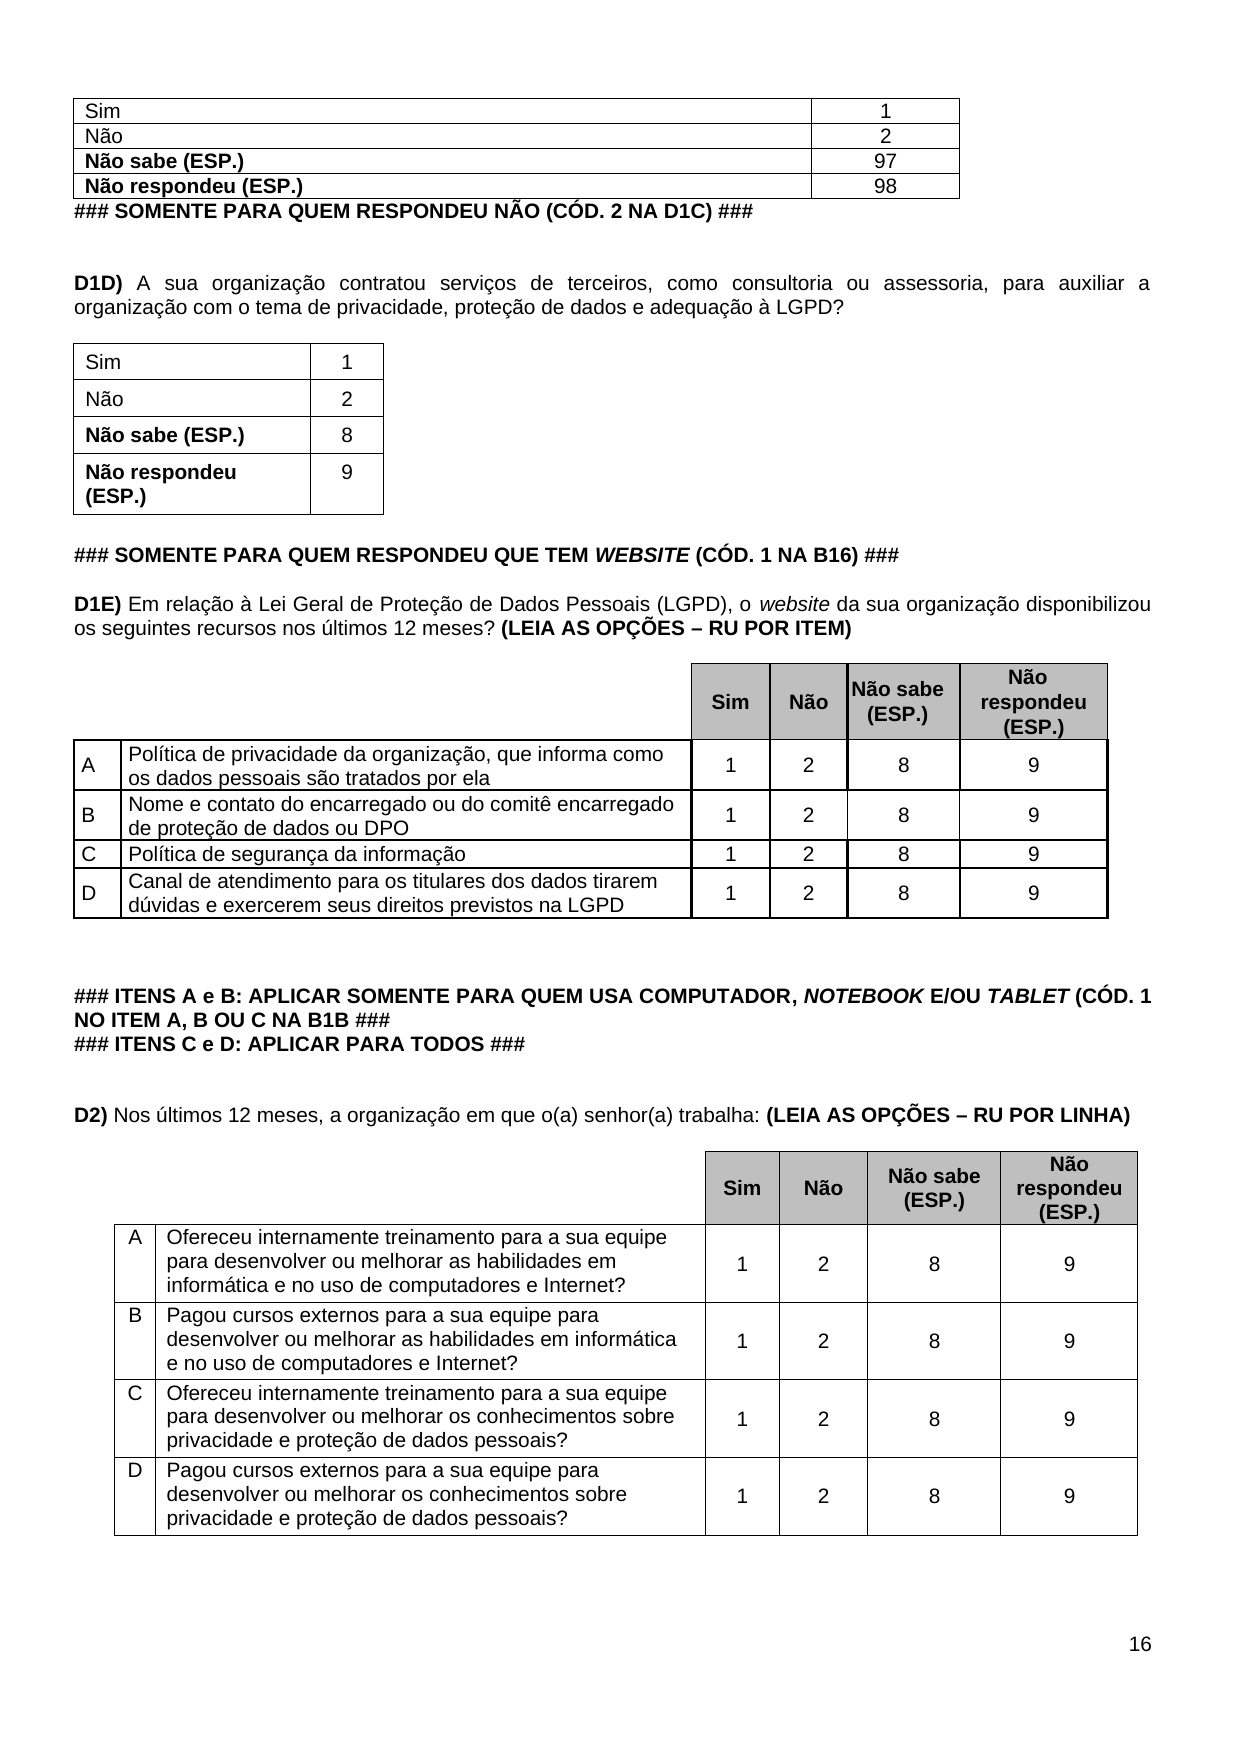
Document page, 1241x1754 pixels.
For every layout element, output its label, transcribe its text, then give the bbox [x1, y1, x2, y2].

table_header Sim [74, 344, 310, 379]
table_cell Não [74, 124, 811, 148]
table_cell 2 [771, 869, 846, 917]
table_cell C [115, 1380, 155, 1457]
table_cell 1 [693, 791, 769, 839]
table_cell 9 [1001, 1303, 1137, 1379]
table_header Sim [692, 664, 769, 739]
table_cell Não sabe (ESP.) [74, 417, 310, 453]
table_header Sim [74, 99, 811, 123]
table_cell 9 [311, 454, 383, 514]
table_cell Não [74, 380, 310, 416]
table_cell 2 [771, 740, 846, 789]
table_header Não [771, 664, 846, 739]
text D2) Nos últimos 12 meses, a organização em que o(a) senhor(a) trabalha: (LEIA AS OPÇÕES – RU POR LINHA) [74, 1103, 1152, 1127]
table_cell 8 [849, 869, 959, 917]
table_header [115, 1151, 705, 1224]
table_header Não respondeu (ESP.) [961, 664, 1107, 739]
table_cell B [75, 791, 120, 839]
text ### SOMENTE PARA QUEM RESPONDEU QUE TEM WEBSITE (CÓD. 1 NA B16) ### [74, 543, 1152, 567]
table_cell 1 [706, 1225, 779, 1302]
table_header Não [780, 1152, 867, 1224]
table_cell Política de segurança da informação [122, 841, 690, 867]
table_cell 2 [780, 1225, 867, 1302]
table_cell 8 [849, 740, 959, 789]
table_cell 1 [693, 869, 769, 917]
table_cell Pagou cursos externos para a sua equipe para desenvolver ou melhorar os conhecimentos sobre privacidade e proteção de dados pessoais? [156, 1458, 705, 1534]
table_cell 2 [780, 1380, 867, 1457]
table_cell Não respondeu (ESP.) [74, 454, 310, 514]
table_cell 8 [311, 417, 383, 453]
table_cell 9 [960, 791, 1106, 839]
table_cell B [115, 1303, 155, 1379]
table_cell 1 [706, 1380, 779, 1457]
text ### ITENS A e B: APLICAR SOMENTE PARA QUEM USA COMPUTADOR, NOTEBOOK E/OU TABLET (CÓD. 1 NO ITEM A, B OU C NA B1B ### [74, 983, 1152, 1031]
text D1D) A sua organização contratou serviços de terceiros, como consultoria ou assessoria, para auxiliar a organização com o tema de privacidade, proteção de dados e adequação à LGPD? [74, 271, 1152, 318]
table_header 1 [311, 344, 383, 379]
table_cell 8 [868, 1225, 1000, 1302]
table_cell 97 [812, 149, 959, 173]
table_cell Não respondeu (ESP.) [74, 174, 811, 198]
text ### SOMENTE PARA QUEM RESPONDEU NÃO (CÓD. 2 NA D1C) ### [74, 199, 1152, 223]
table_cell Não sabe (ESP.) [74, 149, 811, 173]
table_cell 2 [780, 1303, 867, 1379]
table_cell 9 [1001, 1225, 1137, 1302]
table_header 1 [812, 99, 959, 123]
table_cell 98 [812, 174, 959, 198]
table_cell 1 [693, 841, 769, 867]
table_cell 8 [848, 791, 959, 839]
table_cell 9 [961, 869, 1106, 917]
table_cell 9 [961, 740, 1106, 789]
table_cell D [75, 869, 120, 917]
table_header Não sabe (ESP.) [849, 664, 959, 739]
table_cell 8 [868, 1303, 1000, 1379]
table_cell Canal de atendimento para os titulares dos dados tirarem dúvidas e exercerem seus direitos previstos na LGPD [122, 869, 690, 917]
table_cell Política de privacidade da organização, que informa como os dados pessoais são tratados por ela [122, 741, 690, 789]
table_header [74, 663, 691, 739]
table_cell 8 [868, 1458, 1000, 1534]
table_cell A [115, 1225, 155, 1302]
table_cell 9 [1001, 1380, 1137, 1457]
table_cell 2 [780, 1458, 867, 1534]
table_cell 1 [706, 1458, 779, 1534]
table_cell 9 [961, 841, 1106, 867]
table_cell D [115, 1458, 155, 1534]
table_cell 2 [311, 380, 383, 416]
table_cell Ofereceu internamente treinamento para a sua equipe para desenvolver ou melhorar os conhecimentos sobre privacidade e proteção de dados pessoais? [156, 1380, 705, 1457]
table_cell 2 [771, 791, 847, 839]
table_cell 8 [868, 1380, 1000, 1457]
table_cell C [75, 841, 120, 867]
table_cell Nome e contato do encarregado ou do comitê encarregado de proteção de dados ou DPO [122, 791, 690, 839]
table_cell 9 [1001, 1458, 1137, 1534]
table_header Não sabe (ESP.) [868, 1152, 1000, 1224]
table_header Sim [706, 1152, 779, 1224]
table_cell 2 [812, 124, 959, 148]
table_header Não respondeu (ESP.) [1001, 1152, 1137, 1224]
table_cell 8 [849, 841, 959, 867]
text D1E) Em relação à Lei Geral de Proteção de Dados Pessoais (LGPD), o website da sua organização disponibilizou os seguintes recursos nos últimos 12 meses? (LEIA AS OPÇÕES – RU POR ITEM) [74, 591, 1152, 639]
table_cell Pagou cursos externos para a sua equipe para desenvolver ou melhorar as habilidades em informática e no uso de computadores e Internet? [156, 1303, 705, 1379]
table_cell Ofereceu internamente treinamento para a sua equipe para desenvolver ou melhorar as habilidades em informática e no uso de computadores e Internet? [156, 1225, 705, 1302]
table_cell 1 [706, 1303, 779, 1379]
text ### ITENS C e D: APLICAR PARA TODOS ### [74, 1031, 1152, 1055]
table_cell A [75, 741, 120, 789]
table_cell 2 [771, 841, 846, 867]
table_cell 1 [693, 740, 769, 789]
